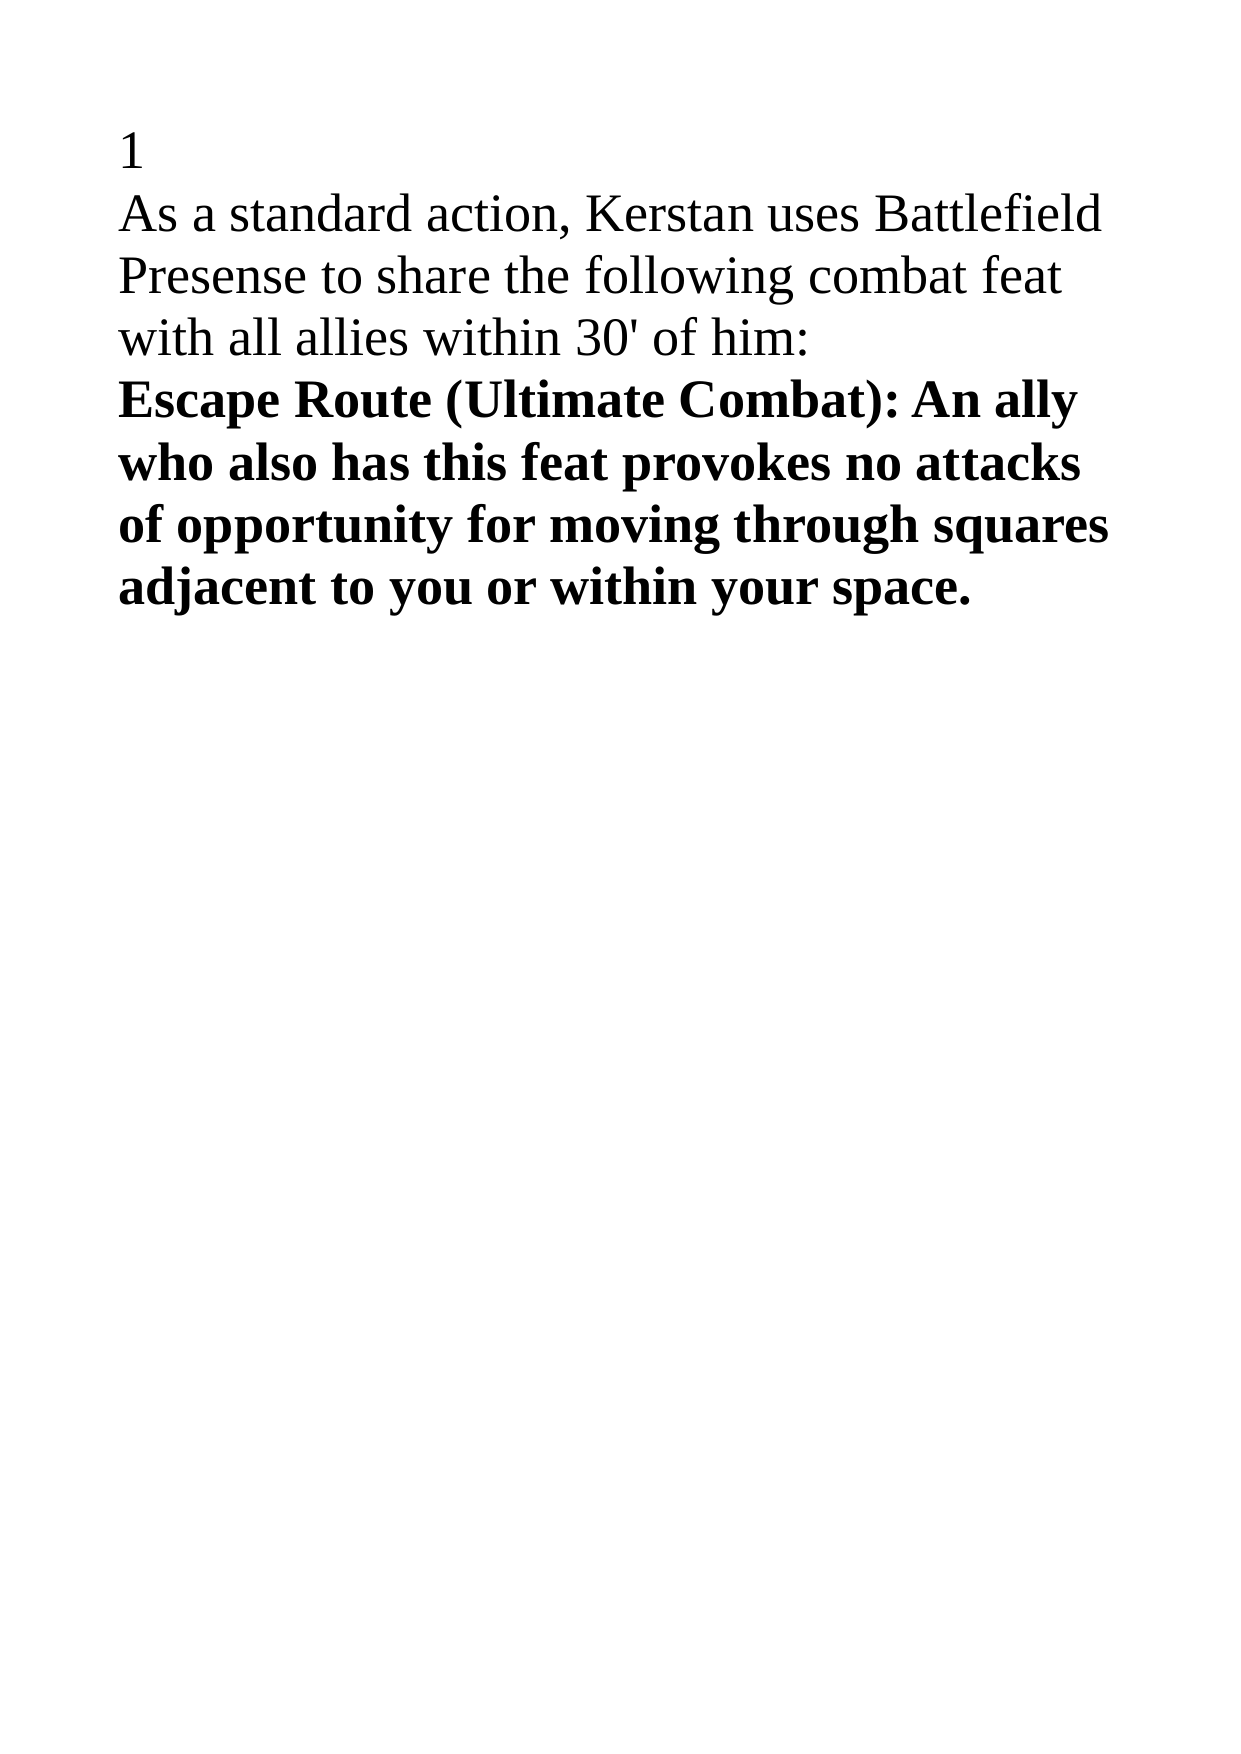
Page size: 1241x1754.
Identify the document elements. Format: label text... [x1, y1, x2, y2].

text As a standard action, Kerstan uses Battlefield Presense to share the following combat feat with all allies within 30' of him: [118, 180, 1122, 367]
text Escape Route (Ultimate Combat): An ally who also has this feat provokes no attacks of opportunity for moving through squares adjacent to you or within your space. [118, 367, 1122, 616]
text 1 [118, 118, 1122, 180]
